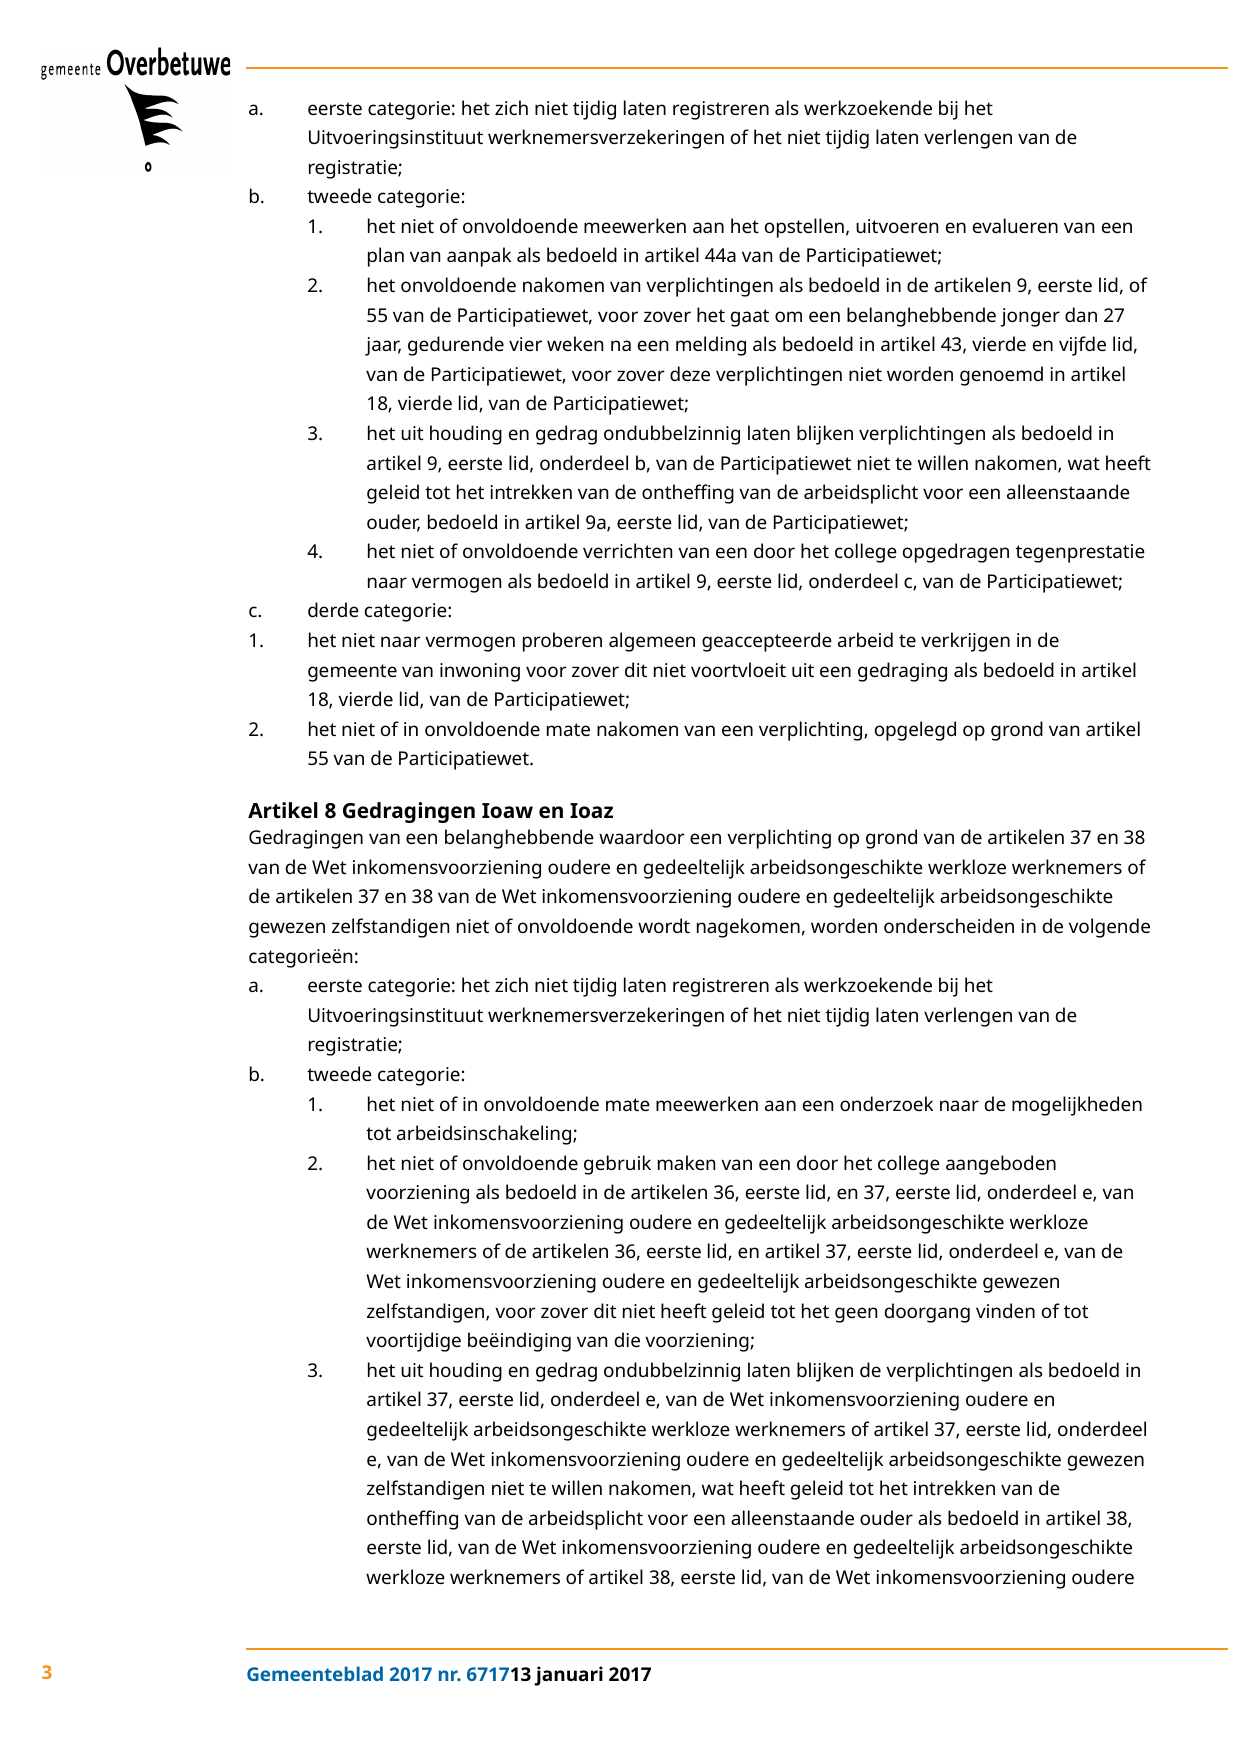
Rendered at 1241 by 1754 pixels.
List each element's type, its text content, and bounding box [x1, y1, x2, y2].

picture [41, 47, 231, 172]
list het niet of onvoldoende meewerken aan het opstellen, uitvoeren en evalueren van een plan van aanpak als bedoeld in artikel 44a van de Participatiewet; [307, 213, 1152, 268]
list het onvoldoende nakomen van verplichtingen als bedoeld in de artikelen 9, eerste lid, of 55 van de Participatiewet, voor zover het gaat om een belanghebbende jonger dan 27 jaar, gedurende vier weken na een melding als bedoeld in artikel 43, vierde en vijfde lid, van de Participatiewet, voor zover deze verplichtingen niet worden genoemd in artikel 18, vierde lid, van de Participatiewet; [307, 272, 1152, 416]
text Artikel 8 Gedragingen Ioaw en Ioaz [248, 796, 1152, 824]
list het niet of in onvoldoende mate meewerken aan een onderzoek naar de mogelijkheden tot arbeidsinschakeling; [307, 1091, 1152, 1146]
list derde categorie: [248, 598, 1152, 623]
list het uit houding en gedrag ondubbelzinnig laten blijken verplichtingen als bedoeld in artikel 9, eerste lid, onderdeel b, van de Participatiewet niet te willen nakomen, wat heeft geleid tot het intrekken van de ontheffing van de arbeidsplicht voor een alleenstaande ouder, bedoeld in artikel 9a, eerste lid, van de Participatiewet; [307, 420, 1152, 535]
list eerste categorie: het zich niet tijdig laten registreren als werkzoekende bij het Uitvoeringsinstituut werknemersverzekeringen of het niet tijdig laten verlengen van de registratie; [248, 972, 1152, 1057]
list het niet of in onvoldoende mate nakomen van een verplichting, opgelegd op grond van artikel 55 van de Participatiewet. [248, 716, 1152, 771]
list tweede categorie: [248, 1061, 1152, 1087]
text Gedragingen van een belanghebbende waardoor een verplichting op grond van de artikelen 37 en 38 van de Wet inkomensvoorziening oudere en gedeeltelijk arbeidsongeschikte werkloze werknemers of de artikelen 37 en 38 van de Wet inkomensvoorziening oudere en gedeeltelijk arbeidsongeschikte gewezen zelfstandigen niet of onvoldoende wordt nagekomen, worden onderscheiden in de volgende categorieën: [248, 824, 1152, 968]
list het niet of onvoldoende verrichten van een door het college opgedragen tegenprestatie naar vermogen als bedoeld in artikel 9, eerste lid, onderdeel c, van de Participatiewet; [307, 538, 1152, 594]
list eerste categorie: het zich niet tijdig laten registreren als werkzoekende bij het Uitvoeringsinstituut werknemersverzekeringen of het niet tijdig laten verlengen van de registratie; [248, 95, 1152, 180]
list het niet naar vermogen proberen algemeen geaccepteerde arbeid te verkrijgen in de gemeente van inwoning voor zover dit niet voortvloeit uit een gedraging als bedoeld in artikel 18, vierde lid, van de Participatiewet; [248, 627, 1152, 712]
list het uit houding en gedrag ondubbelzinnig laten blijken de verplichtingen als bedoeld in artikel 37, eerste lid, onderdeel e, van de Wet inkomensvoorziening oudere en gedeeltelijk arbeidsongeschikte werkloze werknemers of artikel 37, eerste lid, onderdeel e, van de Wet inkomensvoorziening oudere en gedeeltelijk arbeidsongeschikte gewezen zelfstandigen niet te willen nakomen, wat heeft geleid tot het intrekken van de ontheffing van de arbeidsplicht voor een alleenstaande ouder als bedoeld in artikel 38, eerste lid, van de Wet inkomensvoorziening oudere en gedeeltelijk arbeidsongeschikte werkloze werknemers of artikel 38, eerste lid, van de Wet inkomensvoorziening oudere [307, 1357, 1152, 1590]
list het niet of onvoldoende gebruik maken van een door het college aangeboden voorziening als bedoeld in de artikelen 36, eerste lid, en 37, eerste lid, onderdeel e, van de Wet inkomensvoorziening oudere en gedeeltelijk arbeidsongeschikte werkloze werknemers of de artikelen 36, eerste lid, en artikel 37, eerste lid, onderdeel e, van de Wet inkomensvoorziening oudere en gedeeltelijk arbeidsongeschikte gewezen zelfstandigen, voor zover dit niet heeft geleid tot het geen doorgang vinden of tot voortijdige beëindiging van die voorziening; [307, 1150, 1152, 1353]
list tweede categorie: [248, 183, 1152, 209]
